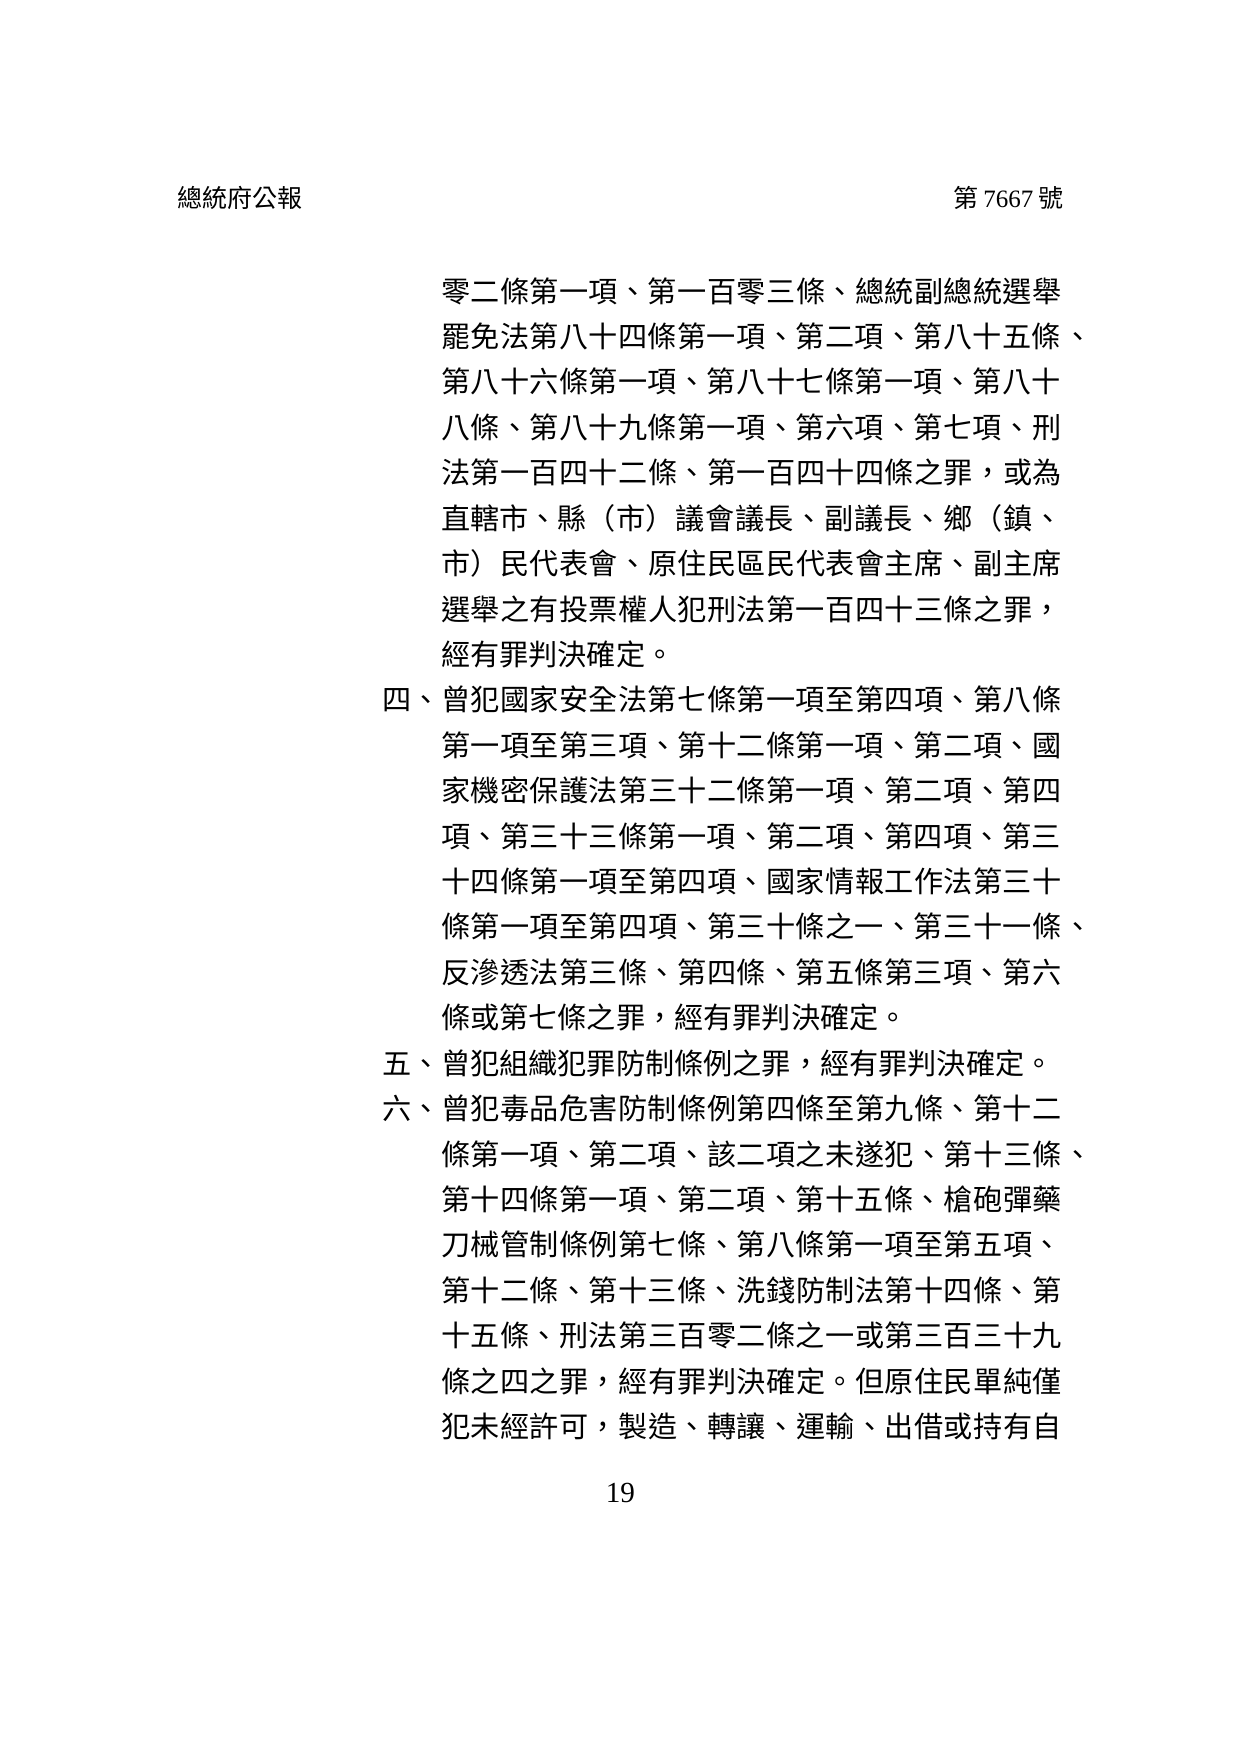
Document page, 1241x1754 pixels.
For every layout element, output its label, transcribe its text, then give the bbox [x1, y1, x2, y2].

text 六、 曾犯毒品危害防制條例第四條至第九條、第十二條第一項、第二項、該二項之未遂犯、第十三條、第十四條第一項、第二項、第十五條、槍砲彈藥刀械管制條例第七條、第八條第一項至第五項、第十二條、第十三條、洗錢防制法第十四條、第十五條、刑法第三百零二條之一或第三百三十九條之四之罪，經有罪判決確定。但原住民單純僅犯未經許可，製造、轉讓、運輸、出借或持有自製獵槍、其主要組成零件或彈藥之罪，於中華民國一百零九年五月二十二日修正之槍砲彈藥刀械管制條例施行日前，經有罪判決確定者，不在此限。 [382, 1083, 1063, 1447]
text 五、 曾犯組織犯罪防制條例之罪，經有罪判決確定。 [382, 1038, 1063, 1083]
text 四、 曾犯國家安全法第七條第一項至第四項、第八條第一項至第三項、第十二條第一項、第二項、國家機密保護法第三十二條第一項、第二項、第四項、第三十三條第一項、第二項、第四項、第三十四條第一項至第四項、國家情報工作法第三十條第一項至第四項、第三十條之一、第三十一條、反滲透法第三條、第四條、第五條第三項、第六條或第七條之罪，經有罪判決確定。 [382, 674, 1063, 1038]
text 三、 曾犯第九十七條第一項、第二項、第九十八條、第九十九條第一項、第一百條第一項、第二項、第一百零一條第一項、第六項、第七項、第一百零二條第一項、第一百零三條、總統副總統選舉罷免法第八十四條第一項、第二項、第八十五條、第八十六條第一項、第八十七條第一項、第八十八條、第八十九條第一項、第六項、第七項、刑法第一百四十二條、第一百四十四條之罪，或為直轄市、縣（市）議會議長、副議長、鄉（鎮、市）民代表會、原住民區民代表會主席、副主席選舉之有投票權人犯刑法第一百四十三條之罪，經有罪判決確定。 [382, 266, 1063, 674]
